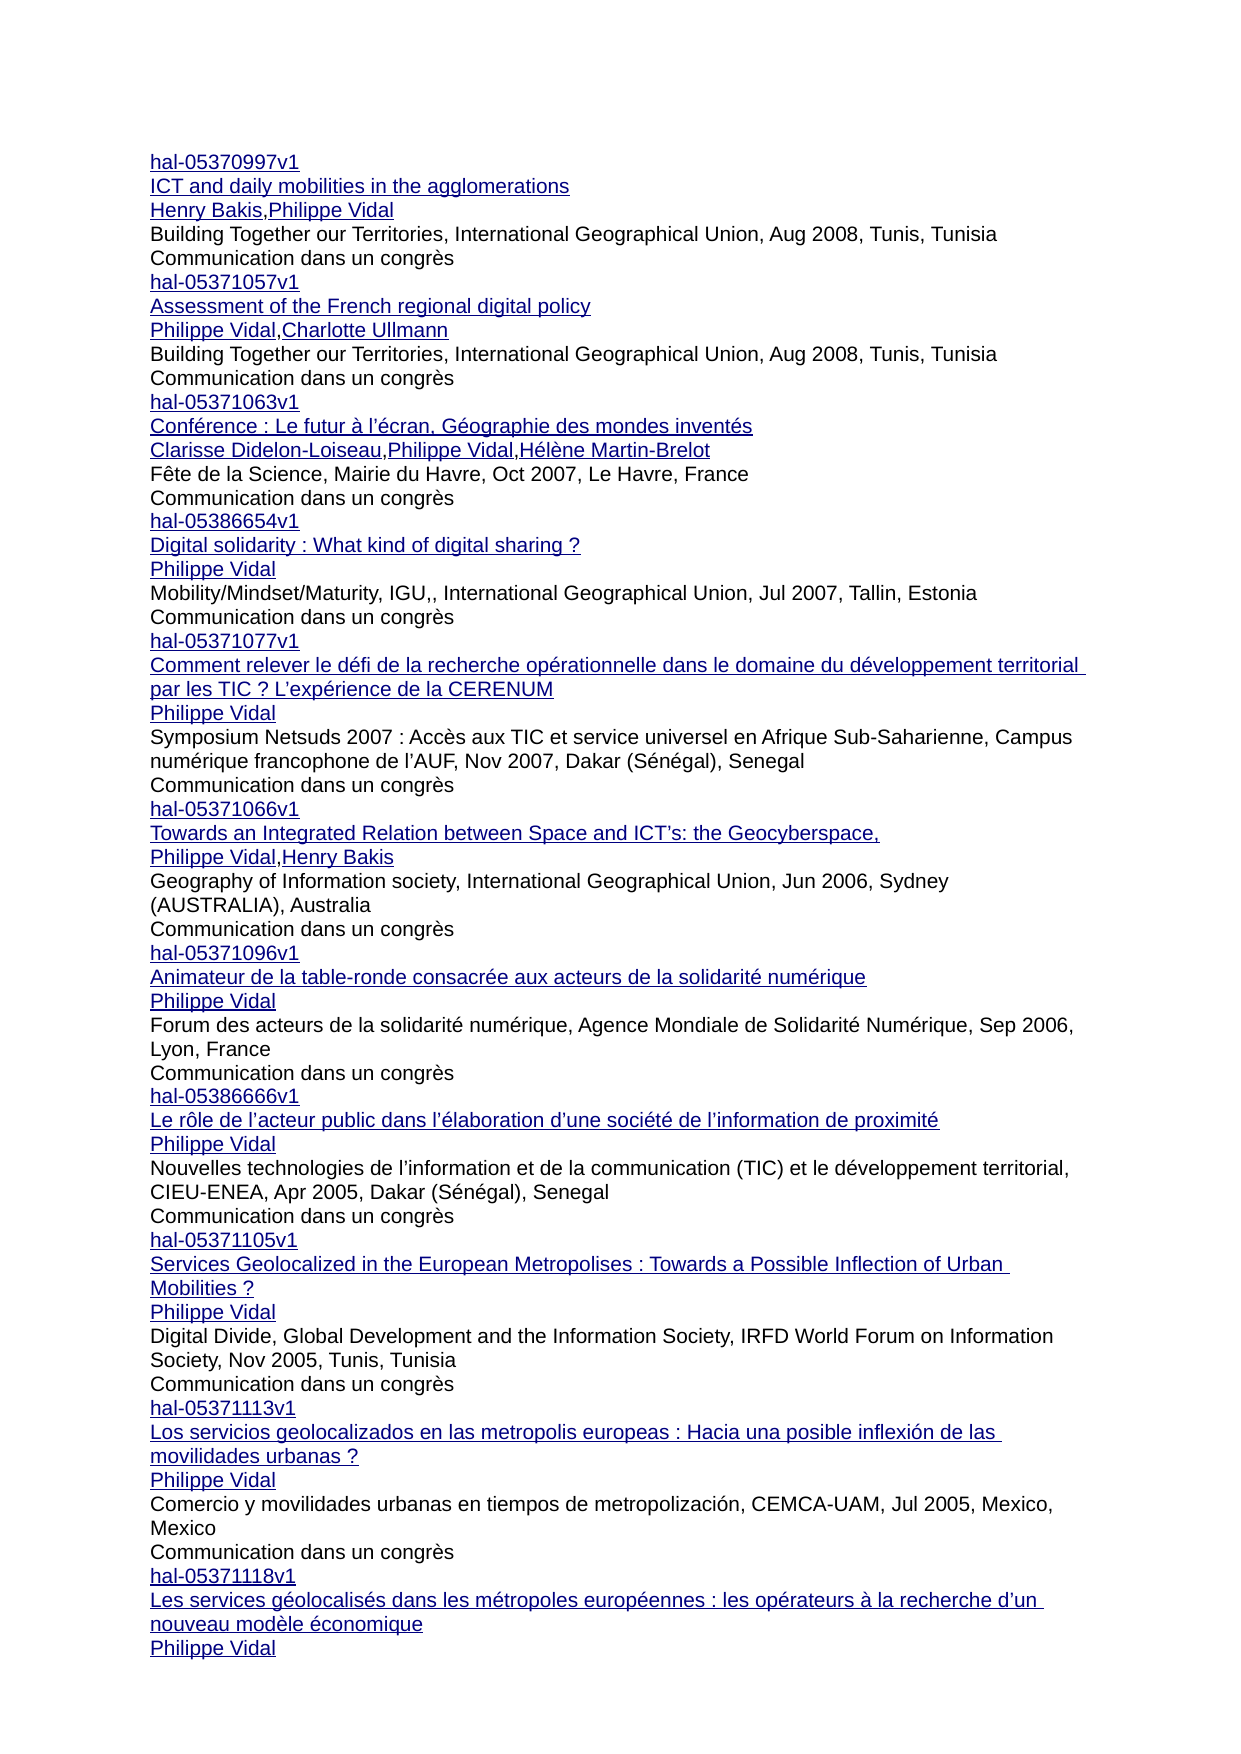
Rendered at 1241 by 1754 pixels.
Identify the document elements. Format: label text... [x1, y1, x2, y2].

table_cell Animateur de la table-ronde consacrée aux acteurs de la solidarité numérique Philippe Vidal Forum des acteurs de la solidarité numérique, Agence Mondiale de Solidarité Numérique, Sep 2006, Lyon, France Communication dans un congrès hal-05386666v1 [150, 965, 1090, 1108]
table_cell Le rôle de l’acteur public dans l’élaboration d’une société de l’information de proximité Philippe Vidal Nouvelles technologies de l’information et de la communication (TIC) et le développement territorial, CIEU-ENEA, Apr 2005, Dakar (Sénégal), Senegal Communication dans un congrès hal-05371105v1 [150, 1108, 1090, 1252]
table_cell Comment relever le défi de la recherche opérationnelle dans le domaine du développement territorial par les TIC ? L’expérience de la CERENUM Philippe Vidal Symposium Netsuds 2007 : Accès aux TIC et service universel en Afrique Sub-Saharienne, Campus numérique francophone de l’AUF, Nov 2007, Dakar (Sénégal), Senegal Communication dans un congrès hal-05371066v1 [150, 653, 1090, 821]
table_cell hal-05370997v1 [150, 150, 1090, 174]
table_cell Digital solidarity : What kind of digital sharing ? Philippe Vidal Mobility/Mindset/Maturity, IGU,, International Geographical Union, Jul 2007, Tallin, Estonia Communication dans un congrès hal-05371077v1 [150, 533, 1090, 653]
table_cell Towards an Integrated Relation between Space and ICT’s: the Geocyberspace, Philippe Vidal,Henry Bakis Geography of Information society, International Geographical Union, Jun 2006, Sydney (AUSTRALIA), Australia Communication dans un congrès hal-05371096v1 [150, 821, 1090, 964]
table_cell Les services géolocalisés dans les métropoles européennes : les opérateurs à la recherche d’un nouveau modèle économique Philippe Vidal [150, 1588, 1090, 1659]
table_cell Assessment of the French regional digital policy Philippe Vidal,Charlotte Ullmann Building Together our Territories, International Geographical Union, Aug 2008, Tunis, Tunisia Communication dans un congrès hal-05371063v1 [150, 294, 1090, 413]
table_cell Conférence : Le futur à l’écran, Géographie des mondes inventés Clarisse Didelon-Loiseau,Philippe Vidal,Hélène Martin-Brelot Fête de la Science, Mairie du Havre, Oct 2007, Le Havre, France Communication dans un congrès hal-05386654v1 [150, 414, 1090, 533]
table_cell ICT and daily mobilities in the agglomerations Henry Bakis,Philippe Vidal Building Together our Territories, International Geographical Union, Aug 2008, Tunis, Tunisia Communication dans un congrès hal-05371057v1 [150, 174, 1090, 294]
table_cell Los servicios geolocalizados en las metropolis europeas : Hacia una posible inflexión de las movilidades urbanas ? Philippe Vidal Comercio y movilidades urbanas en tiempos de metropolización, CEMCA-UAM, Jul 2005, Mexico, Mexico Communication dans un congrès hal-05371118v1 [150, 1420, 1090, 1587]
table_cell Services Geolocalized in the European Metropolises : Towards a Possible Inflection of Urban Mobilities ? Philippe Vidal Digital Divide, Global Development and the Information Society, IRFD World Forum on Information Society, Nov 2005, Tunis, Tunisia Communication dans un congrès hal-05371113v1 [150, 1252, 1090, 1420]
